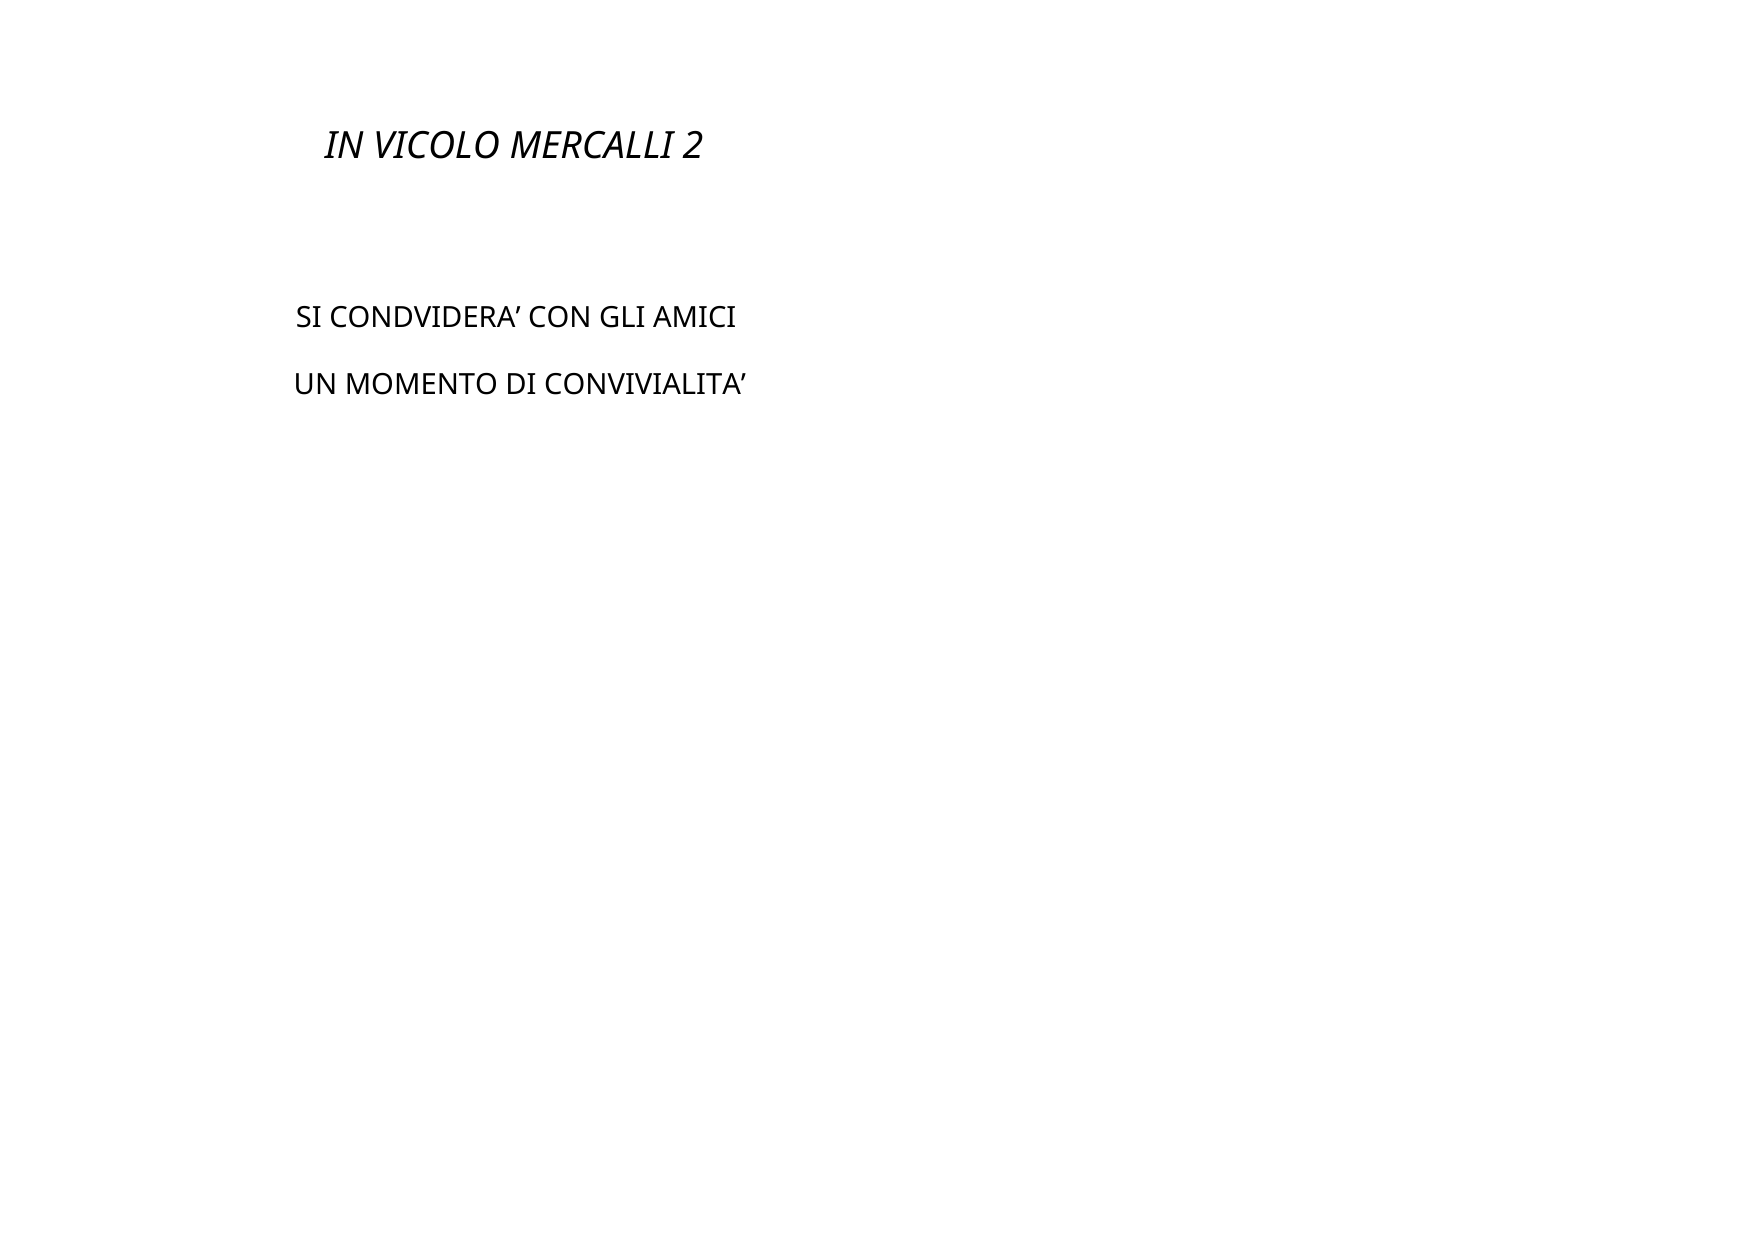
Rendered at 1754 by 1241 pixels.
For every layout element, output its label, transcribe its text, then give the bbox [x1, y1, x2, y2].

text SI CONDVIDERA’ CON GLI AMICI [177, 297, 855, 336]
text IN VICOLO MERCALLI 2 [177, 118, 855, 169]
text UN MOMENTO DI CONVIVIALITA’ [177, 363, 855, 403]
